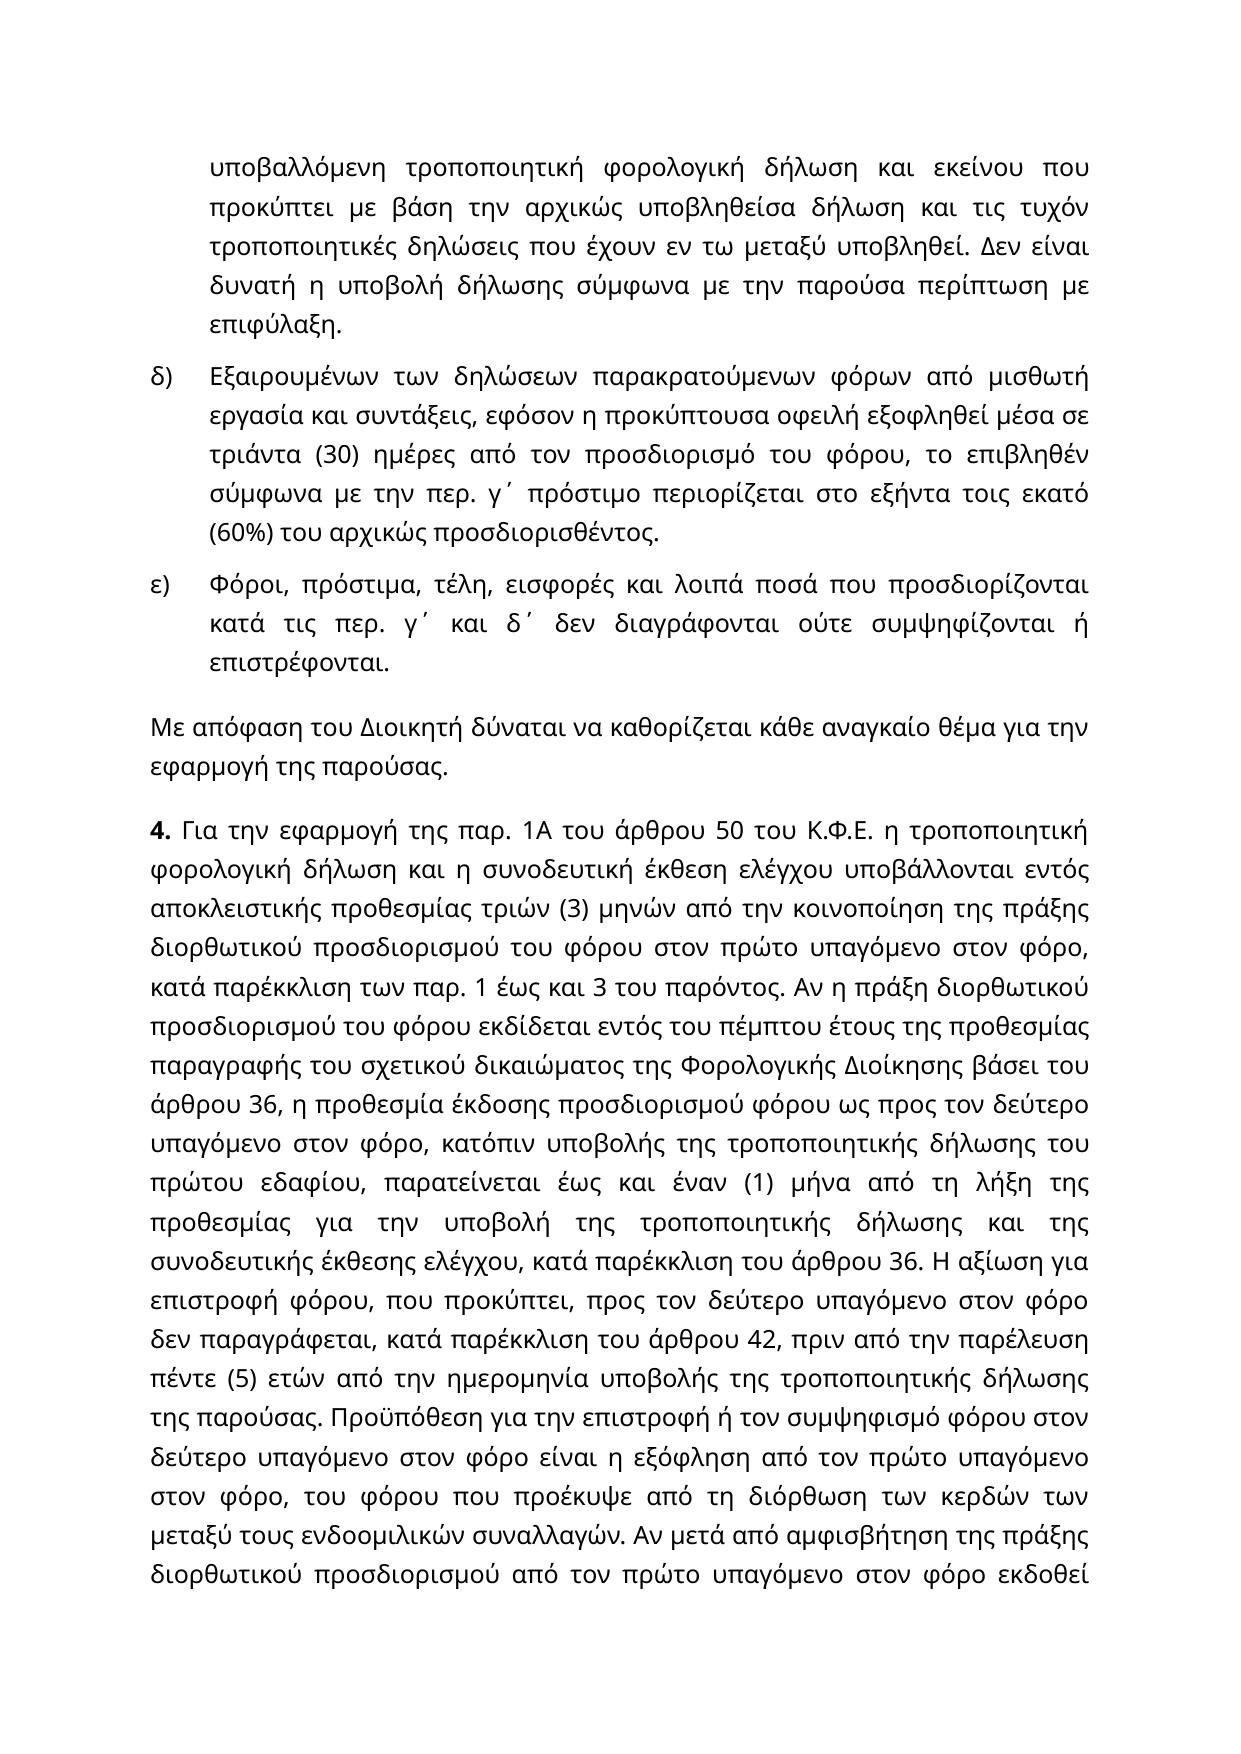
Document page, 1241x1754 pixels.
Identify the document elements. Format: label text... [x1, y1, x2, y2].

list υποβαλλόμενη τροποποιητική φορολογική δήλωση και εκείνου που προκύπτει με βάση την αρχικώς υποβληθείσα δήλωση και τις τυχόν τροποποιητικές δηλώσεις που έχουν εν τω μεταξύ υποβληθεί. Δεν είναι δυνατή η υποβολή δήλωσης σύμφωνα με την παρούσα περίπτωση με επιφύλαξη. [150, 150, 1090, 341]
text Με απόφαση του Διοικητή δύναται να καθορίζεται κάθε αναγκαίο θέμα για την εφαρμογή της παρούσας. [150, 709, 1090, 782]
list ε) Φόροι, πρόστιμα, τέλη, εισφορές και λοιπά ποσά που προσδιορίζονται κατά τις περ. γ΄ και δ΄ δεν διαγράφονται ούτε συμψηφίζονται ή επιστρέφονται. [150, 567, 1090, 679]
text 4. Για την εφαρμογή της παρ. 1Α του άρθρου 50 του Κ.Φ.Ε. η τροποποιητική φορολογική δήλωση και η συνοδευτική έκθεση ελέγχου υποβάλλονται εντός αποκλειστικής προθεσμίας τριών (3) μηνών από την κοινοποίηση της πράξης διορθωτικού προσδιορισμού του φόρου στον πρώτο υπαγόμενο στον φόρο, κατά παρέκκλιση των παρ. 1 έως και 3 του παρόντος. Αν η πράξη διορθωτικού προσδιορισμού του φόρου εκδίδεται εντός του πέμπτου έτους της προθεσμίας παραγραφής του σχετικού δικαιώματος της Φορολογικής Διοίκησης βάσει του άρθρου 36, η προθεσμία έκδοσης προσδιορισμού φόρου ως προς τον δεύτερο υπαγόμενο στον φόρο, κατόπιν υποβολής της τροποποιητικής δήλωσης του πρώτου εδαφίου, παρατείνεται έως και έναν (1) μήνα από τη λήξη της προθεσμίας για την υποβολή της τροποποιητικής δήλωσης και της συνοδευτικής έκθεσης ελέγχου, κατά παρέκκλιση του άρθρου 36. Η αξίωση για επιστροφή φόρου, που προκύπτει, προς τον δεύτερο υπαγόμενο στον φόρο δεν παραγράφεται, κατά παρέκκλιση του άρθρου 42, πριν από την παρέλευση πέντε (5) ετών από την ημερομηνία υποβολής της τροποποιητικής δήλωσης της παρούσας. Προϋπόθεση για την επιστροφή ή τον συμψηφισμό φόρου στον δεύτερο υπαγόμενο στον φόρο είναι η εξόφληση από τον πρώτο υπαγόμενο στον φόρο, του φόρου που προέκυψε από τη διόρθωση των κερδών των μεταξύ τους ενδοομιλικών συναλλαγών. Αν μετά από αμφισβήτηση της πράξης διορθωτικού προσδιορισμού από τον πρώτο υπαγόμενο στον φόρο εκδοθεί [150, 812, 1090, 1591]
list δ) Εξαιρουμένων των δηλώσεων παρακρατούμενων φόρων από μισθωτή εργασία και συντάξεις, εφόσον η προκύπτουσα οφειλή εξοφληθεί μέσα σε τριάντα (30) ημέρες από τον προσδιορισμό του φόρου, το επιβληθέν σύμφωνα με την περ. γ΄ πρόστιμο περιορίζεται στο εξήντα τοις εκατό (60%) του αρχικώς προσδιορισθέντος. [150, 358, 1090, 549]
